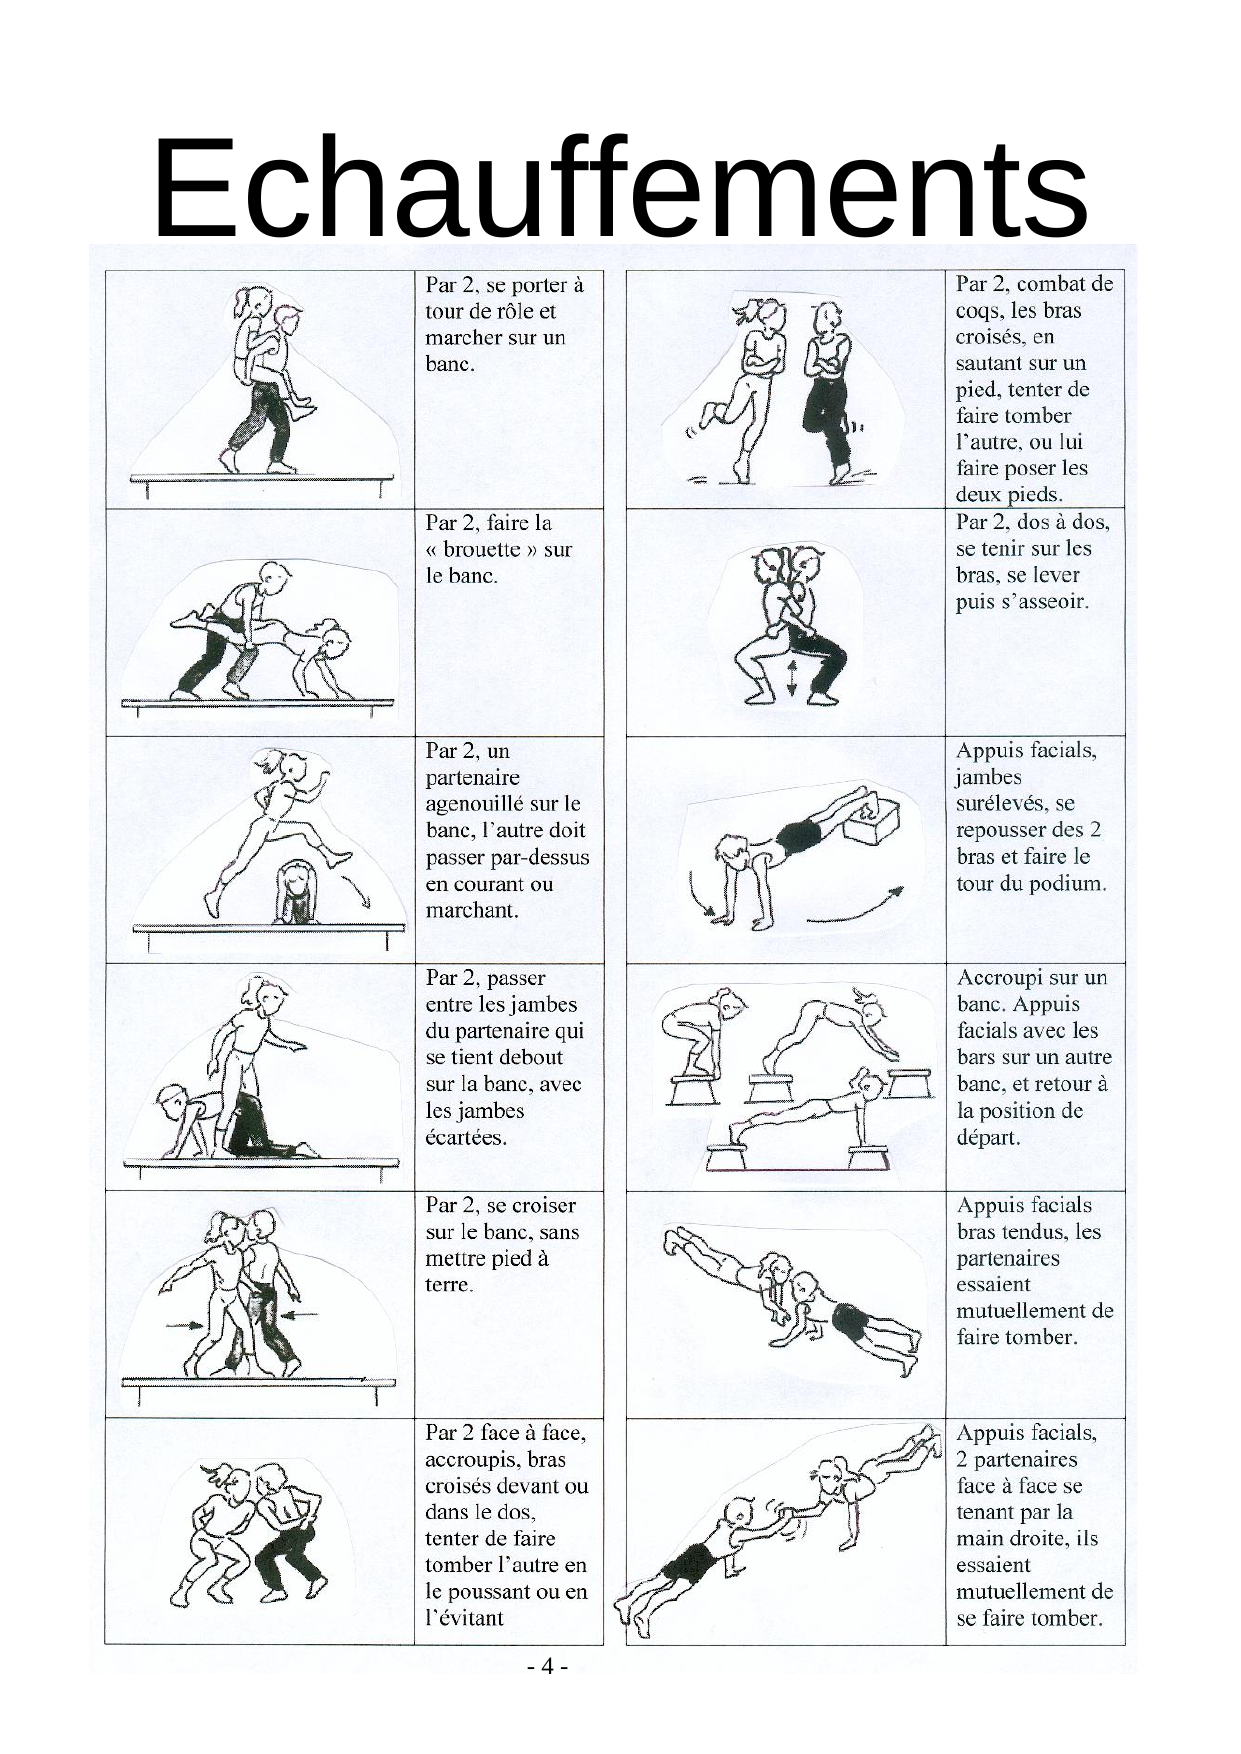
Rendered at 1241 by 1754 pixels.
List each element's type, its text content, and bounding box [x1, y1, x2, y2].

text Echauffements [75, 104, 1165, 1675]
picture [89, 244, 1138, 1674]
